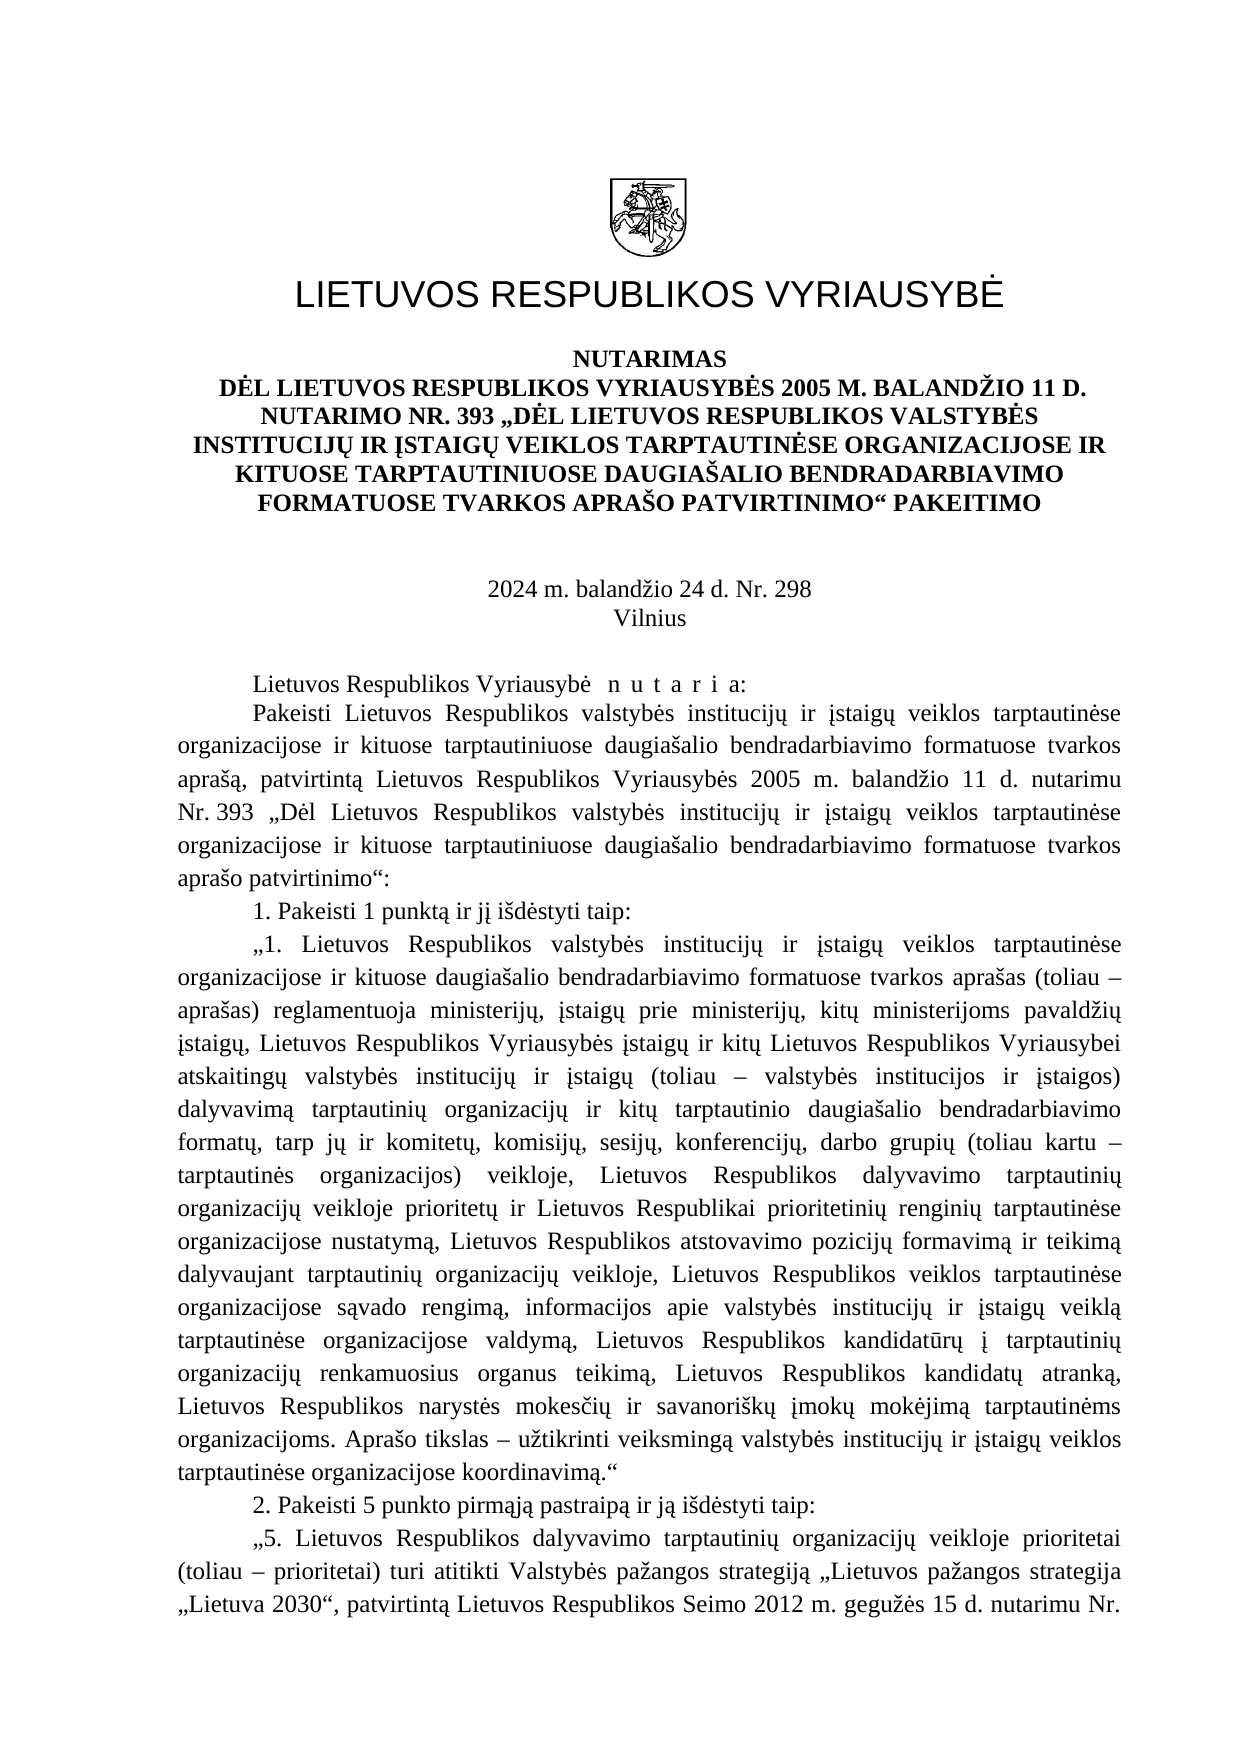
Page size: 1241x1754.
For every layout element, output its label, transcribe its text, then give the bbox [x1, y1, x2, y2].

text „1. Lietuvos Respublikos valstybės institucijų ir įstaigų veiklos tarptautinėse organizacijose ir kituose daugiašalio bendradarbiavimo formatuose tvarkos aprašas (toliau – aprašas) reglamentuoja ministerijų, įstaigų prie ministerijų, kitų ministerijoms pavaldžių įstaigų, Lietuvos Respublikos Vyriausybės įstaigų ir kitų Lietuvos Respublikos Vyriausybei atskaitingų valstybės institucijų ir įstaigų (toliau – valstybės institucijos ir įstaigos) dalyvavimą tarptautinių organizacijų ir kitų tarptautinio daugiašalio bendradarbiavimo formatų, tarp jų ir komitetų, komisijų, sesijų, konferencijų, darbo grupių (toliau kartu – tarptautinės organizacijos) veikloje, Lietuvos Respublikos dalyvavimo tarptautinių organizacijų veikloje prioritetų ir Lietuvos Respublikai prioritetinių renginių tarptautinėse organizacijose nustatymą, Lietuvos Respublikos atstovavimo pozicijų formavimą ir teikimą dalyvaujant tarptautinių organizacijų veikloje, Lietuvos Respublikos veiklos tarptautinėse organizacijose sąvado rengimą, informacijos apie valstybės institucijų ir įstaigų veiklą tarptautinėse organizacijose valdymą, Lietuvos Respublikos kandidatūrų į tarptautinių organizacijų renkamuosius organus teikimą, Lietuvos Respublikos kandidatų atranką, Lietuvos Respublikos narystės mokesčių ir savanoriškų įmokų mokėjimą tarptautinėms organizacijoms. Aprašo tikslas – užtikrinti veiksmingą valstybės institucijų ir įstaigų veiklos tarptautinėse organizacijose koordinavimą.“ [177, 929, 1122, 1486]
text DĖL LIETUVOS RESPUBLIKOS VYRIAUSYBĖS 2005 M. BALANDŽIO 11 D. NUTARIMO NR. 393 „DĖL LIETUVOS RESPUBLIKOS VALSTYBĖS INSTITUCIJŲ IR ĮSTAIGŲ VEIKLOS TARPTAUTINĖSE ORGANIZACIJOSE IR KITUOSE TARPTAUTINIUOSE DAUGIAŠALIO BENDRADARBIAVIMO FORMATUOSE TVARKOS APRAŠO PATVIRTINIMO“ PAKEITIMO [177, 373, 1122, 516]
text „5. Lietuvos Respublikos dalyvavimo tarptautinių organizacijų veikloje prioritetai (toliau – prioritetai) turi atitikti Valstybės pažangos strategiją „Lietuvos pažangos strategija „Lietuva 2030“, patvirtintą Lietuvos Respublikos Seimo 2012 m. gegužės 15 d. nutarimu Nr. [177, 1523, 1122, 1618]
text 2024 m. balandžio 24 d. Nr. 298 [177, 574, 1122, 603]
text Pakeisti Lietuvos Respublikos valstybės institucijų ir įstaigų veiklos tarptautinėse organizacijose ir kituose tarptautiniuose daugiašalio bendradarbiavimo formatuose tvarkos aprašą, patvirtintą Lietuvos Respublikos Vyriausybės 2005 m. balandžio 11 d. nutarimu Nr. 393 „Dėl Lietuvos Respublikos valstybės institucijų ir įstaigų veiklos tarptautinėse organizacijose ir kituose tarptautiniuose daugiašalio bendradarbiavimo formatuose tvarkos aprašo patvirtinimo“: [177, 698, 1122, 891]
text Vilnius [177, 603, 1122, 631]
text 1. Pakeisti 1 punktą ir jį išdėstyti taip: [177, 896, 1122, 924]
text NUTARIMAS [177, 344, 1122, 373]
text Lietuvos Respublikos Vyriausybė nutaria: [177, 660, 1122, 698]
text 2. Pakeisti 5 punkto pirmąją pastraipą ir ją išdėstyti taip: [177, 1490, 1122, 1519]
text Lietuvos Respublikos Vyriausybė [177, 272, 1122, 315]
